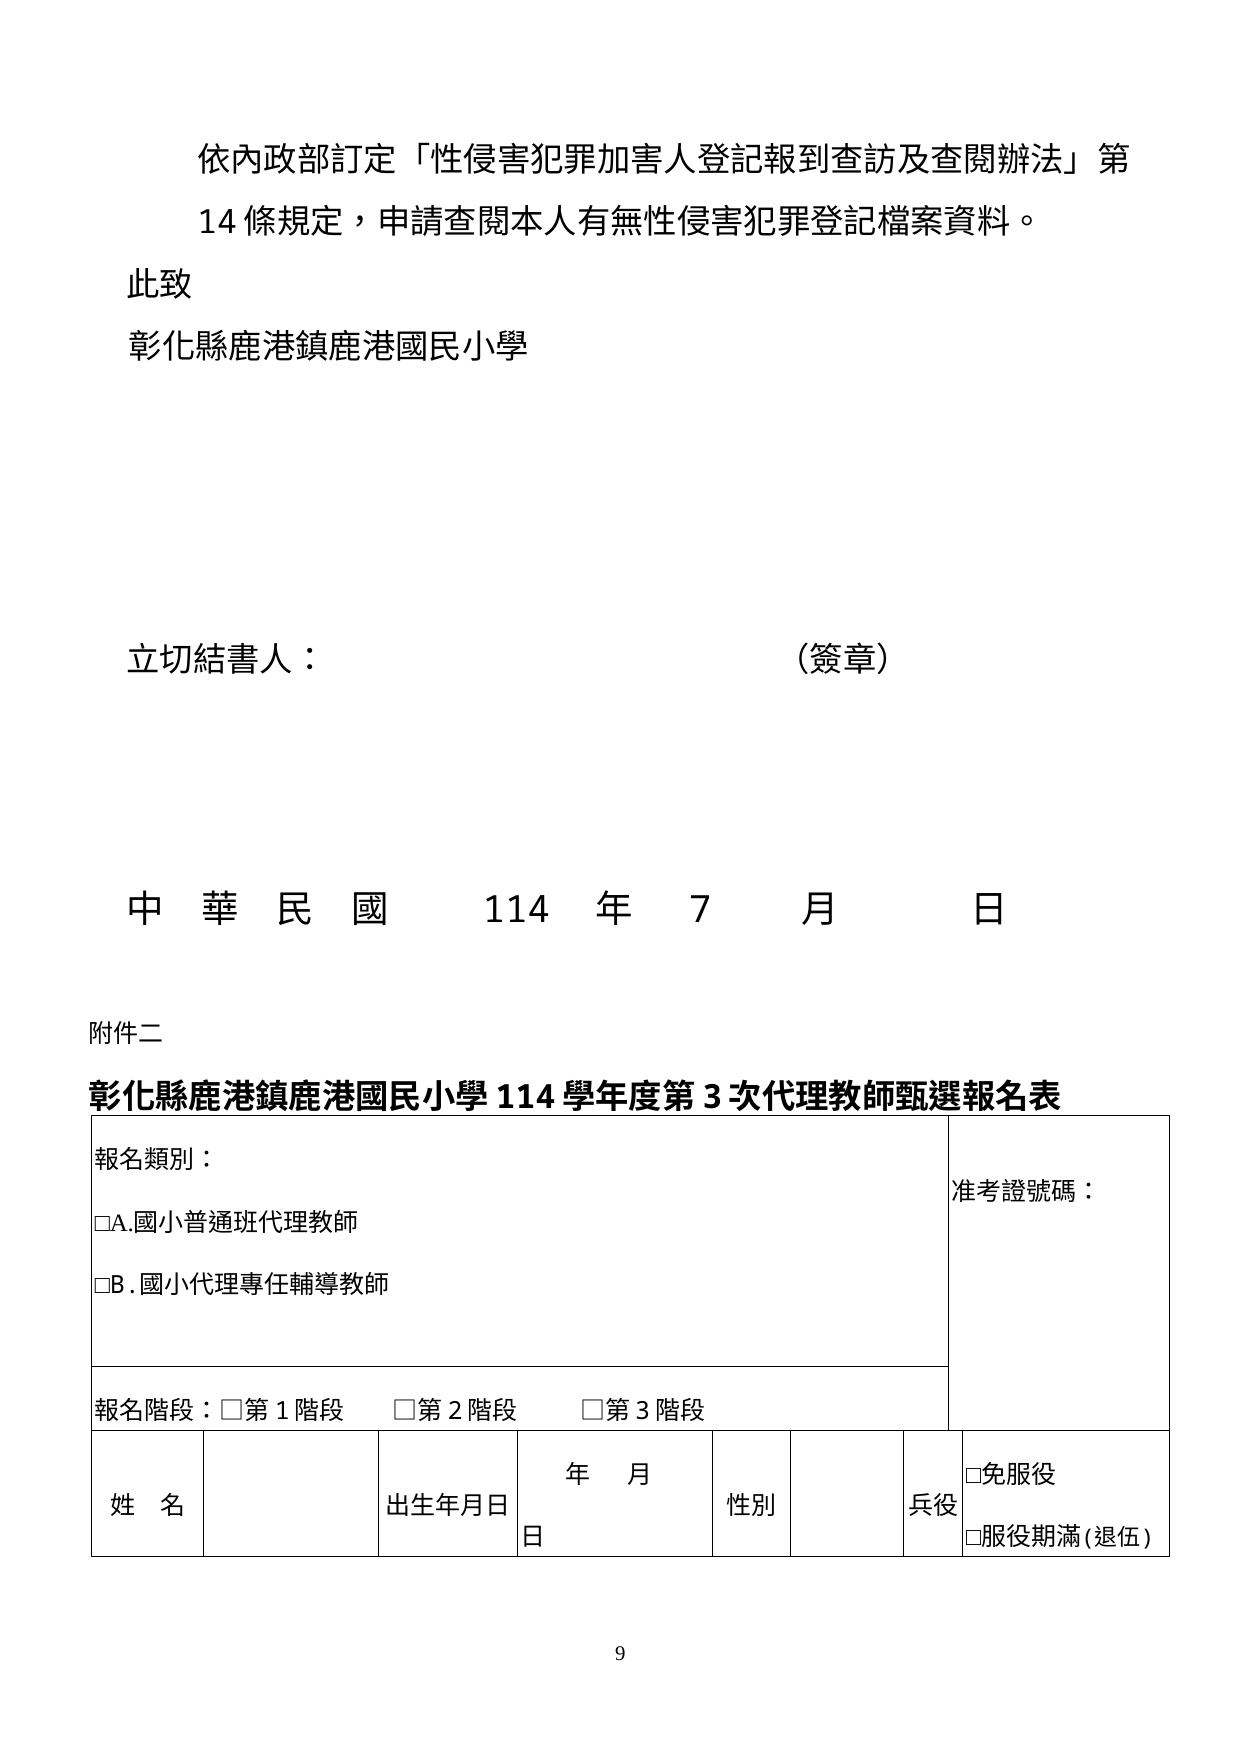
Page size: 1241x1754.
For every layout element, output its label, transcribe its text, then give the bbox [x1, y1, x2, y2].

text 依內政部訂定「性侵害犯罪加害人登記報到查訪及查閱辦法」第14條規定，申請查閱本人有無性侵害犯罪登記檔案資料。 [122, 115, 1152, 240]
text 彰化縣鹿港鎮鹿港國民小學114學年度第3次代理教師甄選報名表 [89, 1052, 1152, 1115]
text 立切結書人： （簽章） [126, 615, 1152, 677]
table_cell 出生年月日 [379, 1431, 517, 1556]
text 附件二 [89, 990, 1152, 1052]
text 中 華 民 國 114 年 7 月 日 [126, 865, 1152, 927]
text 彰化縣鹿港鎮鹿港國民小學 [89, 302, 1152, 365]
table_cell 性別 [713, 1431, 790, 1556]
text 此致 [126, 240, 1152, 302]
table_cell 兵役 [904, 1431, 962, 1556]
table_cell [791, 1431, 903, 1556]
table_header 准考證號碼： [949, 1116, 1169, 1429]
table_cell □免服役 □服役期滿(退伍) [963, 1431, 1169, 1556]
table_cell 姓 名 [92, 1431, 203, 1556]
table_cell [204, 1431, 378, 1556]
table_cell 年 月 日 [518, 1431, 712, 1556]
